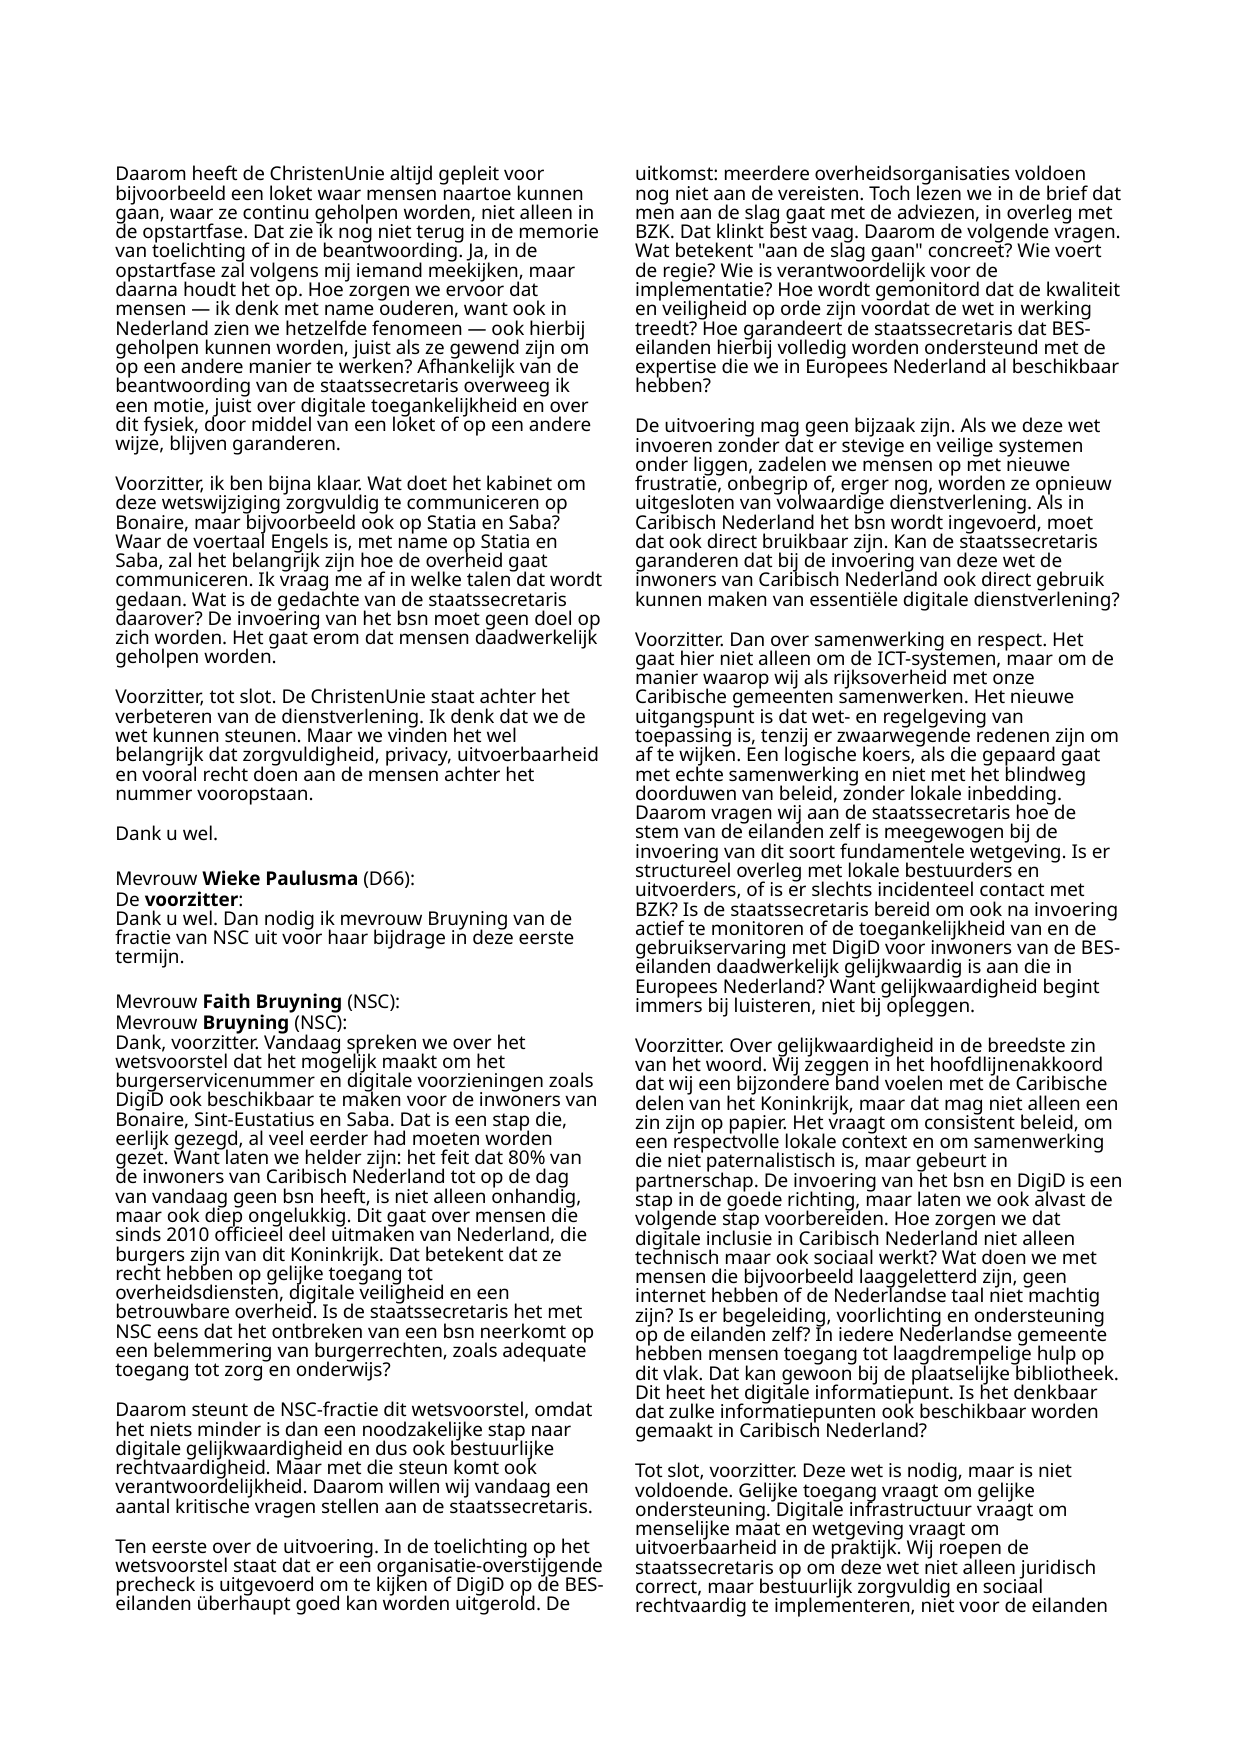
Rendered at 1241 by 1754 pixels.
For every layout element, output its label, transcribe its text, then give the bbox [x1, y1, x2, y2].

text uitkomst: meerdere overheidsorganisaties voldoen nog niet aan de vereisten. Toch lezen we in de brief dat men aan de slag gaat met de adviezen, in overleg met BZK. Dat klinkt best vaag. Daarom de volgende vragen. Wat betekent "aan de slag gaan" concreet? Wie voert de regie? Wie is verantwoordelijk voor de implementatie? Hoe wordt gemonitord dat de kwaliteit en veiligheid op orde zijn voordat de wet in werking treedt? Hoe garandeert de staatssecretaris dat BES-eilanden hierbij volledig worden ondersteund met de expertise die we in Europees Nederland al beschikbaar hebben? [635, 165, 1125, 397]
text De voorzitter: [115, 891, 605, 910]
text De uitvoering mag geen bijzaak zijn. Als we deze wet invoeren zonder dat er stevige en veilige systemen onder liggen, zadelen we mensen op met nieuwe frustratie, onbegrip of, erger nog, worden ze opnieuw uitgesloten van volwaardige dienstverlening. Als in Caribisch Nederland het bsn wordt ingevoerd, moet dat ook direct bruikbaar zijn. Kan de staatssecretaris garanderen dat bij de invoering van deze wet de inwoners van Caribisch Nederland ook direct gebruik kunnen maken van essentiële digitale dienstverlening? [635, 417, 1125, 610]
text Tot slot, voorzitter. Deze wet is nodig, maar is niet voldoende. Gelijke toegang vraagt om gelijke ondersteuning. Digitale infrastructuur vraagt om menselijke maat en wetgeving vraagt om uitvoerbaarheid in de praktijk. Wij roepen de staatssecretaris op om deze wet niet alleen juridisch correct, maar bestuurlijk zorgvuldig en sociaal rechtvaardig te implementeren, niet voor de eilanden [635, 1462, 1125, 1616]
text Dank, voorzitter. Vandaag spreken we over het wetsvoorstel dat het mogelijk maakt om het burgerservicenummer en digitale voorzieningen zoals DigiD ook beschikbaar te maken voor de inwoners van Bonaire, Sint-Eustatius en Saba. Dat is een stap die, eerlijk gezegd, al veel eerder had moeten worden gezet. Want laten we helder zijn: het feit dat 80% van de inwoners van Caribisch Nederland tot op de dag van vandaag geen bsn heeft, is niet alleen onhandig, maar ook diep ongelukkig. Dit gaat over mensen die sinds 2010 officieel deel uitmaken van Nederland, die burgers zijn van dit Koninkrijk. Dat betekent dat ze recht hebben op gelijke toegang tot overheidsdiensten, digitale veiligheid en een betrouwbare overheid. Is de staatssecretaris het met NSC eens dat het ontbreken van een bsn neerkomt op een belemmering van burgerrechten, zoals adequate toegang tot zorg en onderwijs? [115, 1034, 605, 1381]
text Voorzitter. Over gelijkwaardigheid in de breedste zin van het woord. Wij zeggen in het hoofdlijnenakkoord dat wij een bijzondere band voelen met de Caribische delen van het Koninkrijk, maar dat mag niet alleen een zin zijn op papier. Het vraagt om consistent beleid, om een respectvolle lokale context en om samenwerking die niet paternalistisch is, maar gebeurt in partnerschap. De invoering van het bsn en DigiD is een stap in de goede richting, maar laten we ook alvast de volgende stap voorbereiden. Hoe zorgen we dat digitale inclusie in Caribisch Nederland niet alleen technisch maar ook sociaal werkt? Wat doen we met mensen die bijvoorbeeld laaggeletterd zijn, geen internet hebben of de Nederlandse taal niet machtig zijn? Is er begeleiding, voorlichting en ondersteuning op de eilanden zelf? In iedere Nederlandse gemeente hebben mensen toegang tot laagdrempelige hulp op dit vlak. Dat kan gewoon bij de plaatselijke bibliotheek. Dit heet het digitale informatiepunt. Is het denkbaar dat zulke informatiepunten ook beschikbaar worden gemaakt in Caribisch Nederland? [635, 1037, 1125, 1442]
text Mevrouw Bruyning (NSC): [115, 1014, 605, 1034]
text Mevrouw Faith Bruyning (NSC): [115, 989, 605, 1014]
text Voorzitter, tot slot. De ChristenUnie staat achter het verbeteren van de dienstverlening. Ik denk dat we de wet kunnen steunen. Maar we vinden het wel belangrijk dat zorgvuldigheid, privacy, uitvoerbaarheid en vooral recht doen aan de mensen achter het nummer vooropstaan. [115, 688, 605, 804]
text Daarom heeft de ChristenUnie altijd gepleit voor bijvoorbeeld een loket waar mensen naartoe kunnen gaan, waar ze continu geholpen worden, niet alleen in de opstartfase. Dat zie ik nog niet terug in de memorie van toelichting of in de beantwoording. Ja, in de opstartfase zal volgens mij iemand meekijken, maar daarna houdt het op. Hoe zorgen we ervoor dat mensen — ik denk met name ouderen, want ook in Nederland zien we hetzelfde fenomeen — ook hierbij geholpen kunnen worden, juist als ze gewend zijn om op een andere manier te werken? Afhankelijk van de beantwoording van de staatssecretaris overweeg ik een motie, juist over digitale toegankelijkheid en over dit fysiek, door middel van een loket of op een andere wijze, blijven garanderen. [115, 165, 605, 454]
text Daarom steunt de NSC-fractie dit wetsvoorstel, omdat het niets minder is dan een noodzakelijke stap naar digitale gelijkwaardigheid en dus ook bestuurlijke rechtvaardigheid. Maar met die steun komt ook verantwoordelijkheid. Daarom willen wij vandaag een aantal kritische vragen stellen aan de staatssecretaris. [115, 1401, 605, 1517]
text Voorzitter. Dan over samenwerking en respect. Het gaat hier niet alleen om de ICT-systemen, maar om de manier waarop wij als rijksoverheid met onze Caribische gemeenten samenwerken. Het nieuwe uitgangspunt is dat wet- en regelgeving van toepassing is, tenzij er zwaarwegende redenen zijn om af te wijken. Een logische koers, als die gepaard gaat met echte samenwerking en niet met het blindweg doorduwen van beleid, zonder lokale inbedding. Daarom vragen wij aan de staatssecretaris hoe de stem van de eilanden zelf is meegewogen bij de invoering van dit soort fundamentele wetgeving. Is er structureel overleg met lokale bestuurders en uitvoerders, of is er slechts incidenteel contact met BZK? Is de staatssecretaris bereid om ook na invoering actief te monitoren of de toegankelijkheid van en de gebruikservaring met DigiD voor inwoners van de BES-eilanden daadwerkelijk gelijkwaardig is aan die in Europees Nederland? Want gelijkwaardigheid begint immers bij luisteren, niet bij opleggen. [635, 631, 1125, 1016]
text Dank u wel. Dan nodig ik mevrouw Bruyning van de fractie van NSC uit voor haar bijdrage in deze eerste termijn. [115, 910, 605, 968]
text Mevrouw Wieke Paulusma (D66): [115, 865, 605, 891]
text Voorzitter, ik ben bijna klaar. Wat doet het kabinet om deze wetswijziging zorgvuldig te communiceren op Bonaire, maar bijvoorbeeld ook op Statia en Saba? Waar de voertaal Engels is, met name op Statia en Saba, zal het belangrijk zijn hoe de overheid gaat communiceren. Ik vraag me af in welke talen dat wordt gedaan. Wat is de gedachte van de staatssecretaris daarover? De invoering van het bsn moet geen doel op zich worden. Het gaat erom dat mensen daadwerkelijk geholpen worden. [115, 475, 605, 668]
text Dank u wel. [115, 825, 605, 844]
text Ten eerste over de uitvoering. In de toelichting op het wetsvoorstel staat dat er een organisatie-overstijgende precheck is uitgevoerd om te kijken of DigiD op de BES-eilanden überhaupt goed kan worden uitgerold. De [115, 1538, 605, 1615]
